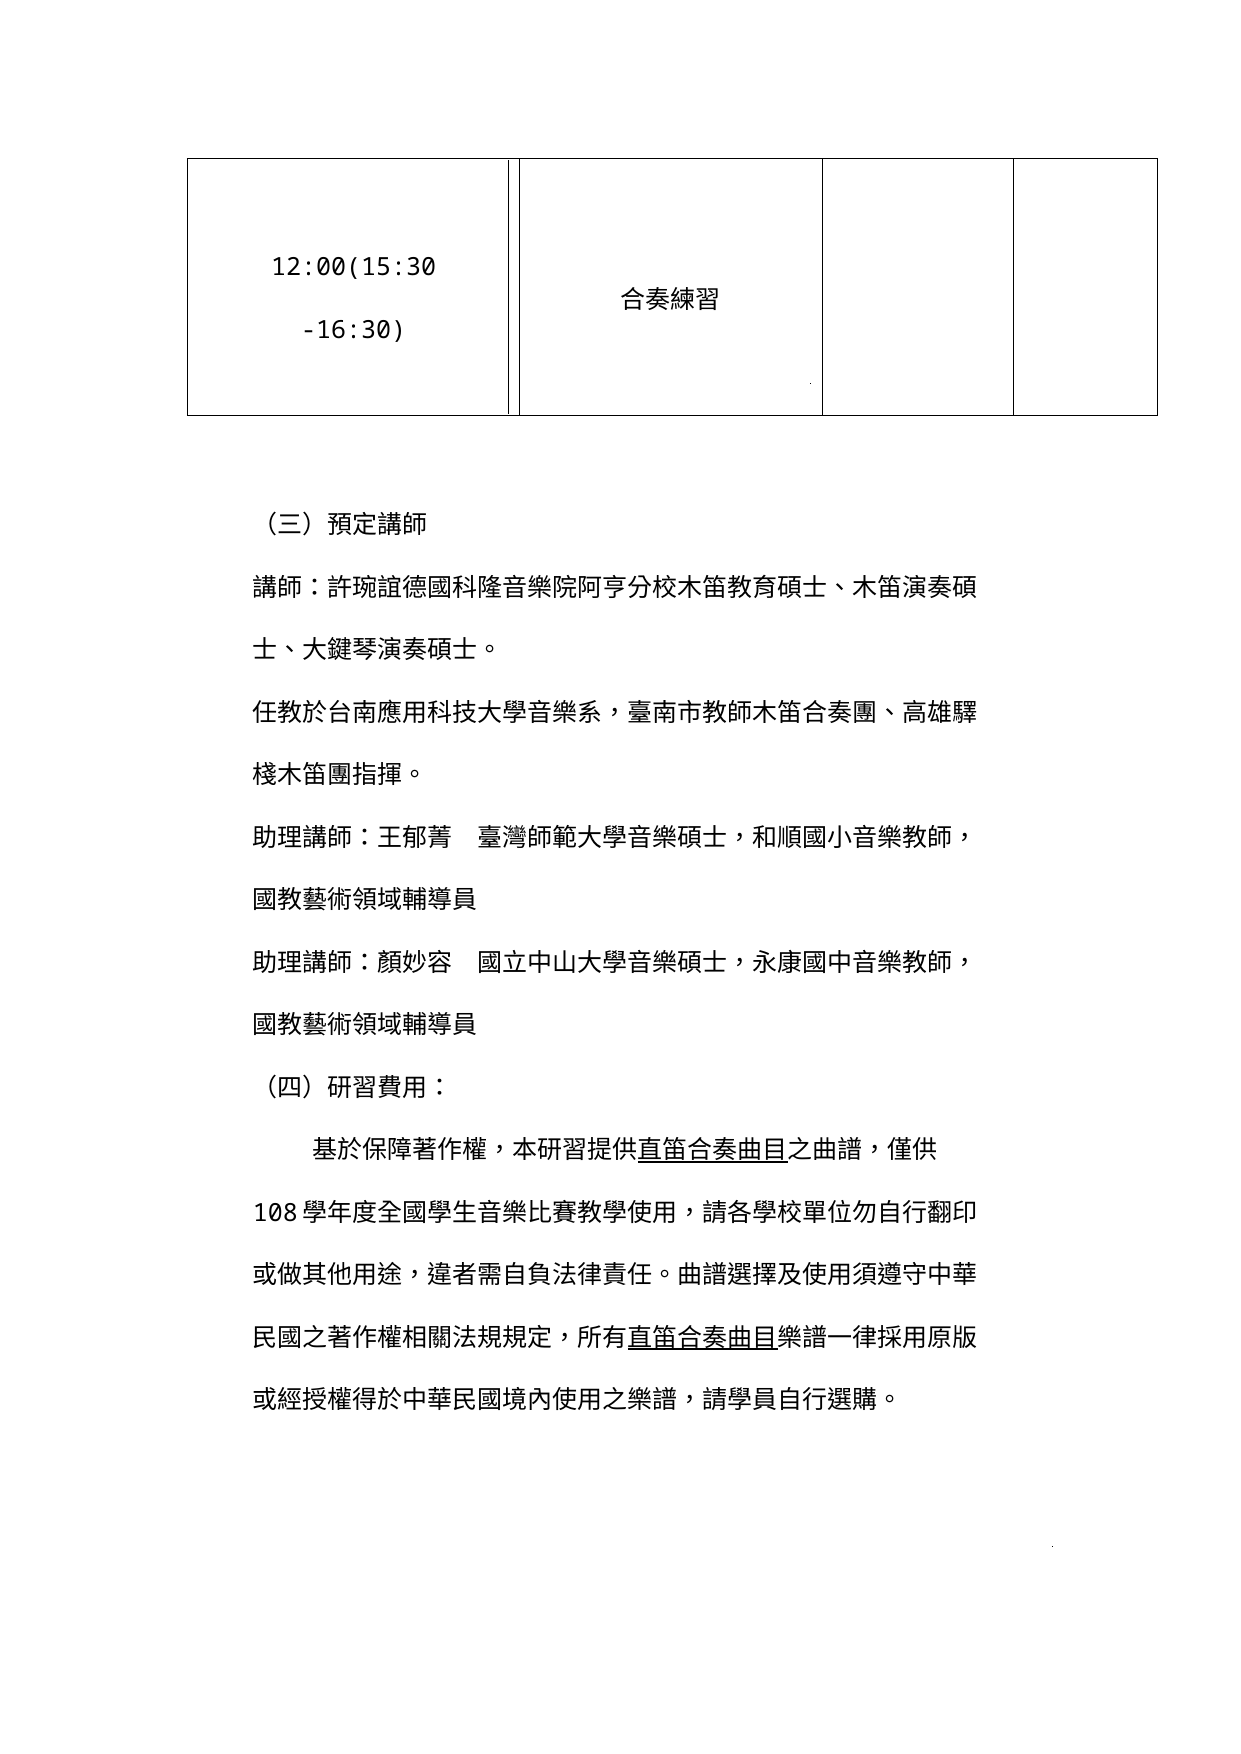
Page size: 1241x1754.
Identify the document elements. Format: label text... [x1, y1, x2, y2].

text 基於保障著作權，本研習提供直笛合奏曲目之曲譜，僅供108學年度全國學生音樂比賽教學使用，請各學校單位勿自行翻印或做其他用途，違者需自負法律責任。曲譜選擇及使用須遵守中華民國之著作權相關法規規定，所有直笛合奏曲目樂譜一律採用原版或經授權得於中華民國境內使用之樂譜，請學員自行選購。 [189, 1041, 1052, 1419]
text （三）預定講師 [189, 417, 1052, 478]
text 講師：許琬誼德國科隆音樂院阿亨分校木笛教育碩士、木笛演奏碩士、大鍵琴演奏碩士。 [189, 478, 1052, 603]
table_cell [188, 159, 199, 415]
table_cell 講師： 許琬誼 助理講師： 王郁菁(國小) 顏妙容(國中) [823, 159, 1013, 415]
table_cell 合奏練習 [520, 159, 822, 415]
table_cell 12:00(15:30-16:30) [200, 160, 507, 414]
text （四）研習費用： [189, 978, 1052, 1041]
table_cell [508, 159, 519, 415]
text 任教於台南應用科技大學音樂系，臺南市教師木笛合奏團、高雄驛棧木笛團指揮。 [189, 603, 1052, 728]
table_cell 臺南市 文元國小 [1014, 159, 1157, 415]
text 助理講師：王郁菁 臺灣師範大學音樂碩士，和順國小音樂教師，國教藝術領域輔導員 [189, 728, 1052, 853]
text 助理講師：顏妙容 國立中山大學音樂碩士，永康國中音樂教師，國教藝術領域輔導員 [189, 853, 1052, 978]
